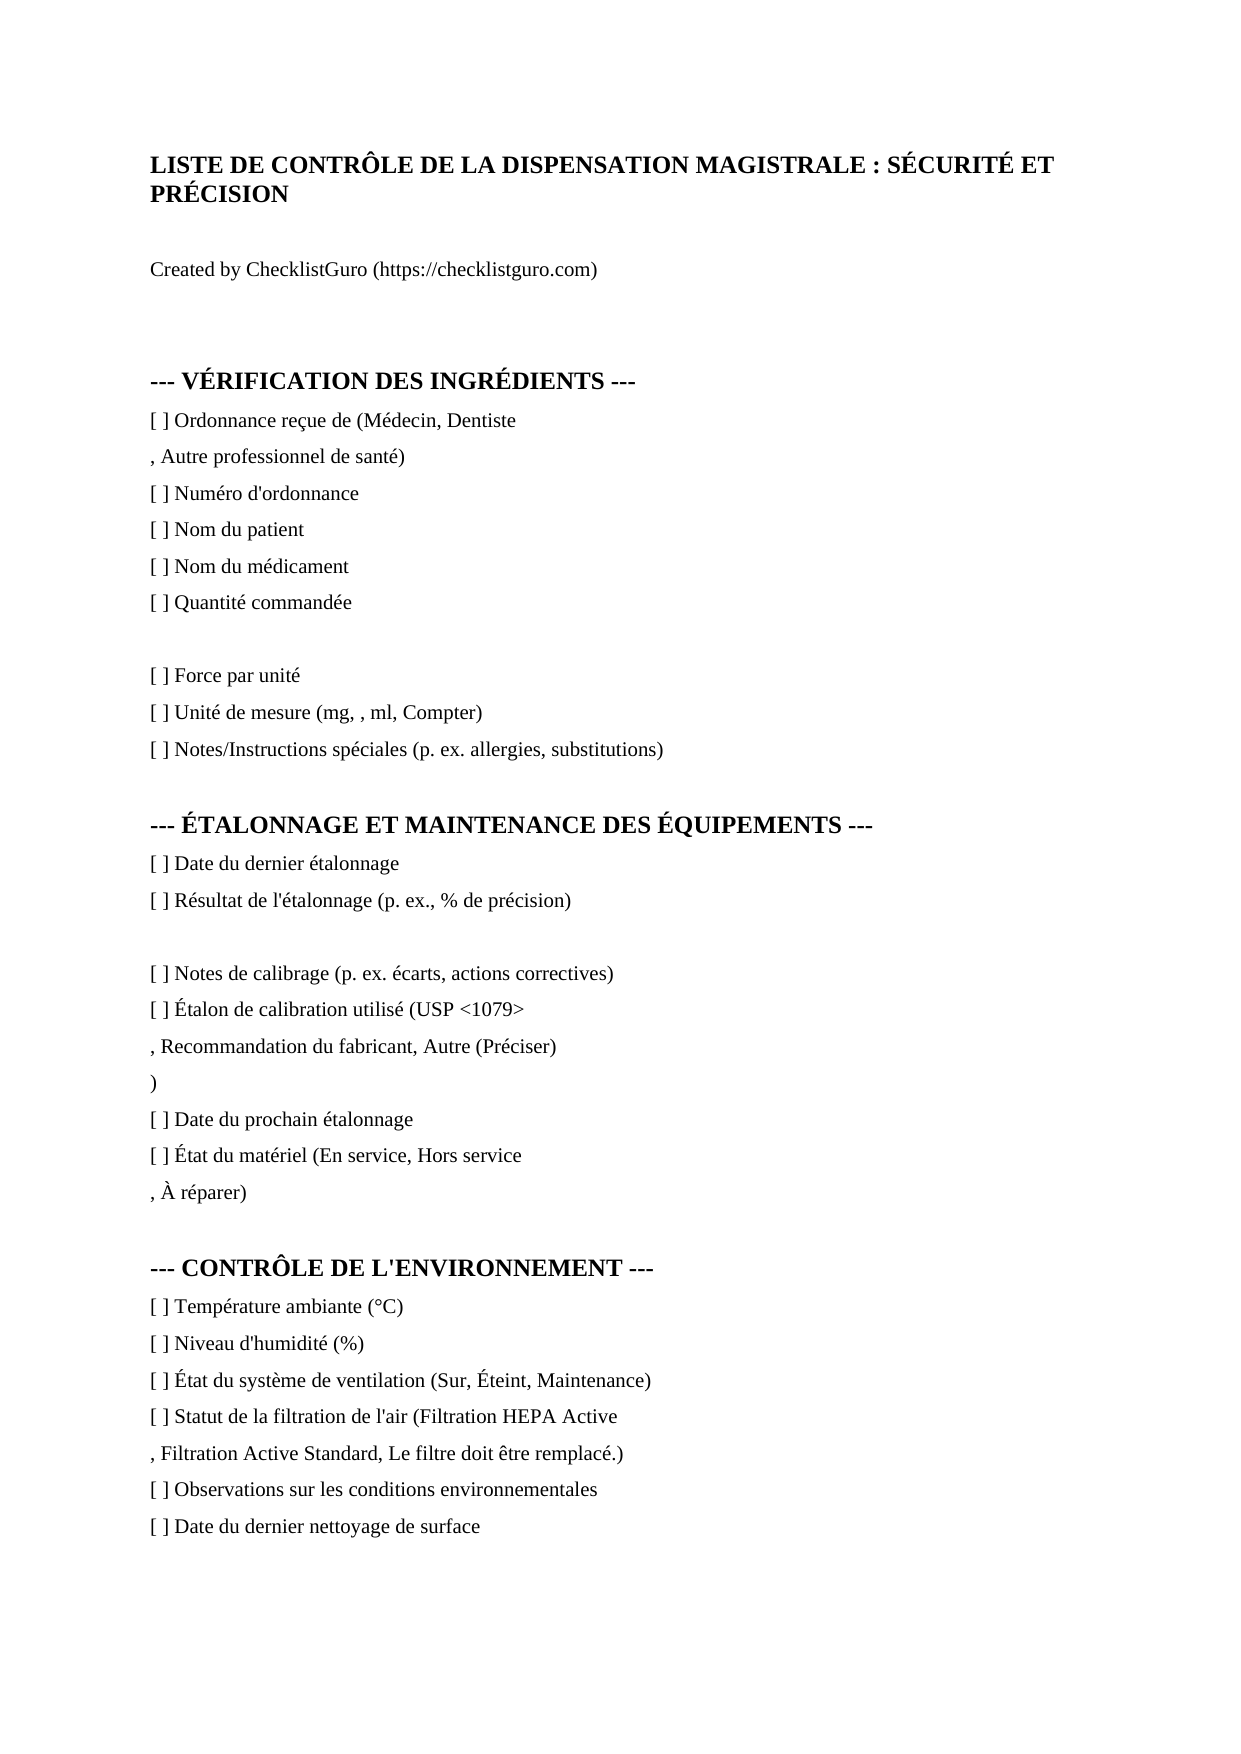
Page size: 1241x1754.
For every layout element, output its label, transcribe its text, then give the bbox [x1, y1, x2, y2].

text [ ] Notes/Instructions spéciales (p. ex. allergies, substitutions) [150, 737, 1090, 761]
text [ ] Statut de la filtration de l'air (Filtration HEPA Active [150, 1404, 1090, 1428]
text [ ] Nom du patient [150, 517, 1090, 541]
text , À réparer) [150, 1180, 1090, 1204]
text --- VÉRIFICATION DES INGRÉDIENTS --- [150, 366, 1090, 395]
text [ ] État du système de ventilation (Sur, Éteint, Maintenance) [150, 1367, 1090, 1392]
text [ ] Résultat de l'étalonnage (p. ex., % de précision) [150, 887, 1090, 912]
text [ ] Quantité commandée [150, 590, 1090, 614]
text , Recommandation du fabricant, Autre (Préciser) [150, 1034, 1090, 1058]
text [ ] Ordonnance reçue de (Médecin, Dentiste [150, 407, 1090, 432]
text [ ] Date du prochain étalonnage [150, 1107, 1090, 1131]
text [ ] Observations sur les conditions environnementales [150, 1477, 1090, 1501]
text [ ] Étalon de calibration utilisé (USP <1079> [150, 997, 1090, 1021]
text [ ] Date du dernier nettoyage de surface [150, 1514, 1090, 1538]
text LISTE DE CONTRÔLE DE LA DISPENSATION MAGISTRALE : SÉCURITÉ ET PRÉCISION [150, 150, 1090, 207]
text , Filtration Active Standard, Le filtre doit être remplacé.) [150, 1441, 1090, 1465]
text , Autre professionnel de santé) [150, 444, 1090, 468]
text [ ] Notes de calibrage (p. ex. écarts, actions correctives) [150, 961, 1090, 985]
text [ ] Nom du médicament [150, 554, 1090, 578]
text Created by ChecklistGuro (https://checklistguro.com) [150, 257, 1090, 281]
text [ ] État du matériel (En service, Hors service [150, 1143, 1090, 1167]
text [ ] Niveau d'humidité (%) [150, 1331, 1090, 1355]
text [ ] Température ambiante (°C) [150, 1294, 1090, 1318]
text --- ÉTALONNAGE ET MAINTENANCE DES ÉQUIPEMENTS --- [150, 810, 1090, 838]
text [ ] Date du dernier étalonnage [150, 851, 1090, 875]
text [ ] Force par unité [150, 663, 1090, 687]
text --- CONTRÔLE DE L'ENVIRONNEMENT --- [150, 1253, 1090, 1282]
text [ ] Numéro d'ordonnance [150, 481, 1090, 505]
text ) [150, 1070, 1090, 1094]
text [ ] Unité de mesure (mg, , ml, Compter) [150, 700, 1090, 724]
